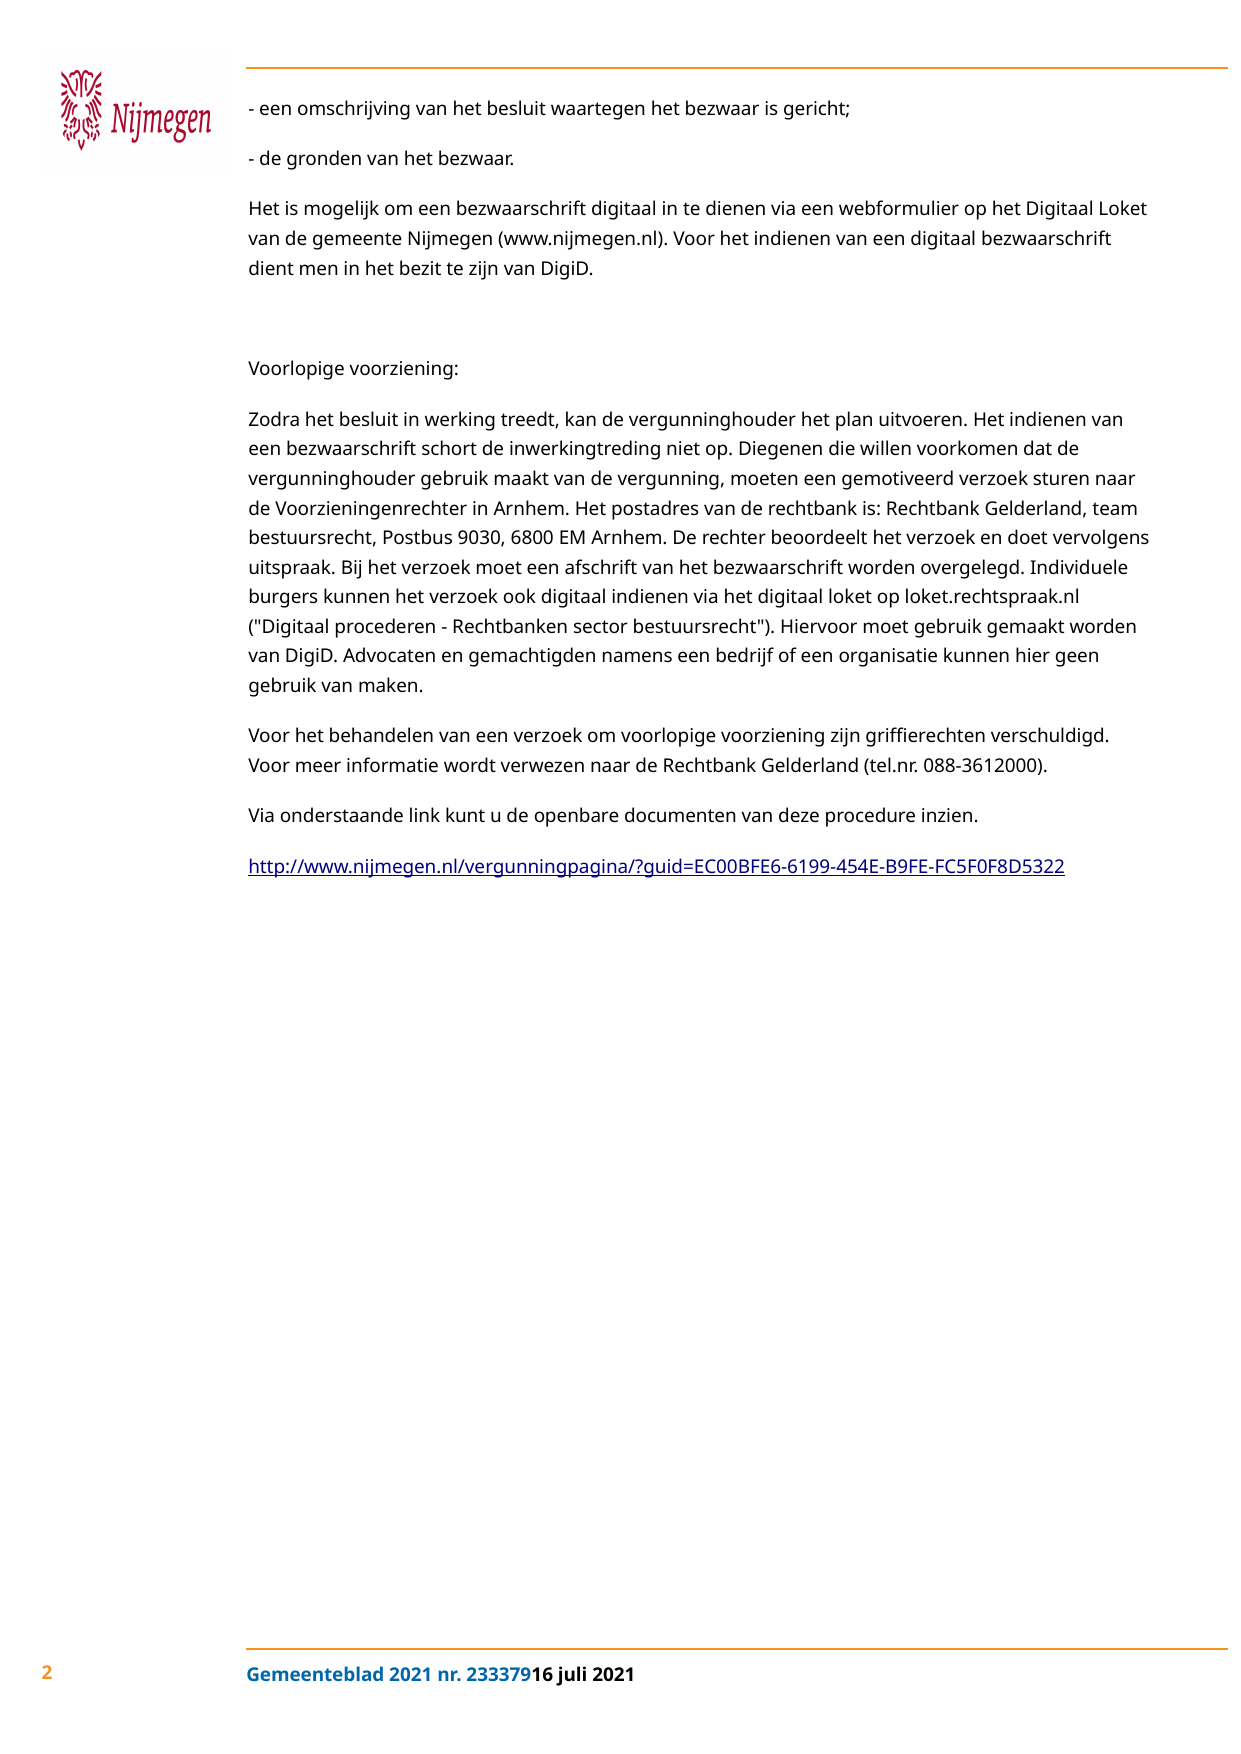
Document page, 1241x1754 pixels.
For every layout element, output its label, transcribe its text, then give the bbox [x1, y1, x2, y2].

text - de gronden van het bezwaar. [248, 145, 1152, 171]
text - een omschrijving van het besluit waartegen het bezwaar is gericht; [248, 95, 1152, 121]
picture [41, 47, 231, 172]
text Voorlopige voorziening: [248, 356, 1152, 381]
text Zodra het besluit in werking treedt, kan de vergunninghouder het plan uitvoeren. Het indienen van een bezwaarschrift schort de inwerkingtreding niet op. Diegenen die willen voorkomen dat de vergunninghouder gebruik maakt van de vergunning, moeten een gemotiveerd verzoek sturen naar de Voorzieningenrechter in Arnhem. Het postadres van de rechtbank is: Rechtbank Gelderland, team bestuursrecht, Postbus 9030, 6800 EM Arnhem. De rechter beoordeelt het verzoek en doet vervolgens uitspraak. Bij het verzoek moet een afschrift van het bezwaarschrift worden overgelegd. Individuele burgers kunnen het verzoek ook digitaal indienen via het digitaal loket op loket.rechtspraak.nl ("Digitaal procederen - Rechtbanken sector bestuursrecht"). Hiervoor moet gebruik gemaakt worden van DigiD. Advocaten en gemachtigden namens een bedrijf of een organisatie kunnen hier geen gebruik van maken. [248, 406, 1152, 698]
text Het is mogelijk om een bezwaarschrift digitaal in te dienen via een webformulier op het Digitaal Loket van de gemeente Nijmegen (www.nijmegen.nl). Voor het indienen van een digitaal bezwaarschrift dient men in het bezit te zijn van DigiD. [248, 196, 1152, 281]
text http://www.nijmegen.nl/vergunningpagina/?guid=EC00BFE6-6199-454E-B9FE-FC5F0F8D5322 [248, 853, 1152, 879]
text Via onderstaande link kunt u de openbare documenten van deze procedure inzien. [248, 803, 1152, 828]
text Voor het behandelen van een verzoek om voorlopige voorziening zijn griffierechten verschuldigd. Voor meer informatie wordt verwezen naar de Rechtbank Gelderland (tel.nr. 088-3612000). [248, 723, 1152, 778]
